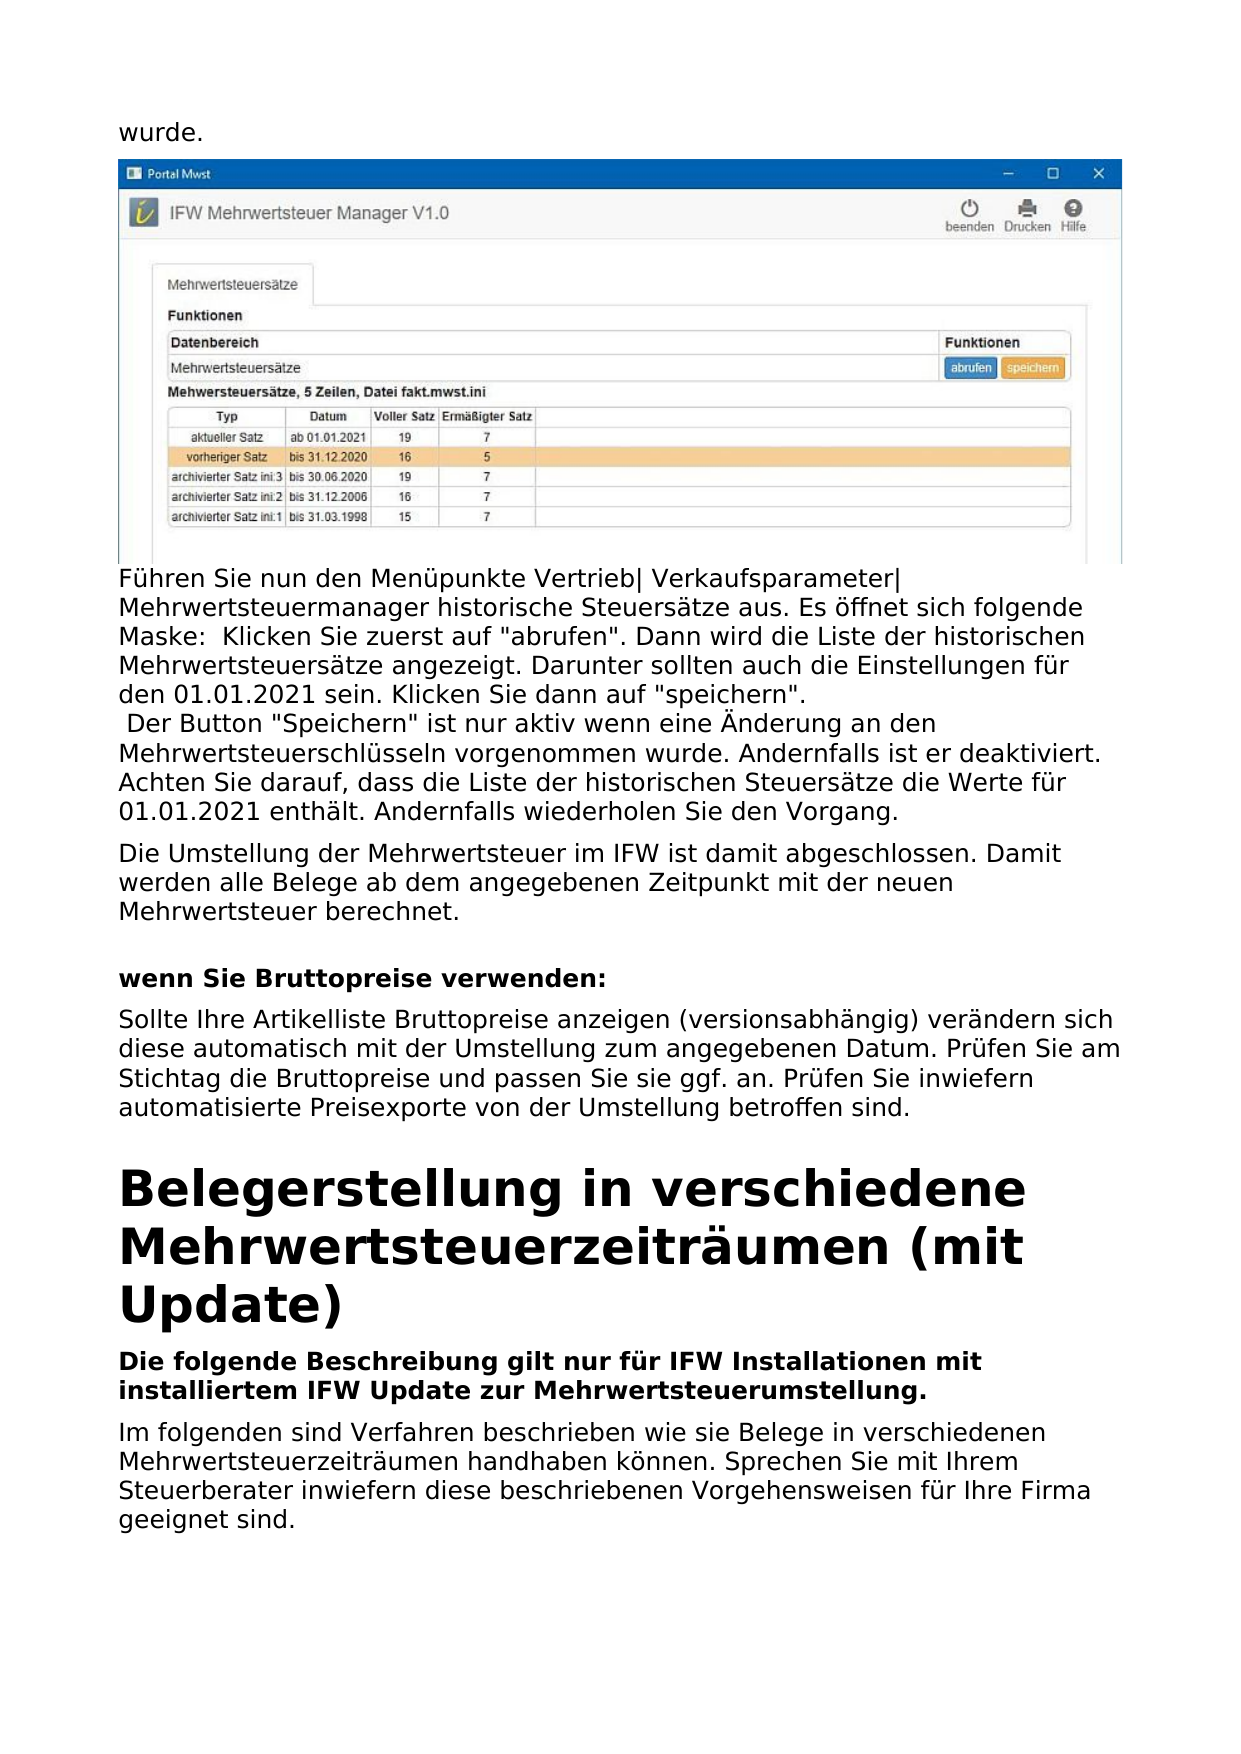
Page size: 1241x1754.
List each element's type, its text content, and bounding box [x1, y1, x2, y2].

subtitle wenn Sie Bruttopreise verwenden: [118, 964, 1122, 993]
subtitle Belegerstellung in verschiedene Mehrwertsteuerzeiträumen (mit Update) [118, 1160, 1122, 1334]
text Führen Sie nun den Menüpunkte Vertrieb| Verkaufsparameter| Mehrwertsteuermanager historische Steuersätze aus. Es öffnet sich folgende Maske: Klicken Sie zuerst auf "abrufen". Dann wird die Liste der historischen Mehrwertsteuersätze angezeigt. Darunter sollten auch die Einstellungen für den 01.01.2021 sein. Klicken Sie dann auf "speichern". Der Button "Speichern" ist nur aktiv wenn eine Änderung an den Mehrwertsteuerschlüsseln vorgenommen wurde. Andernfalls ist er deaktiviert. Achten Sie darauf, dass die Liste der historischen Steuersätze die Werte für 01.01.2021 enthält. Andernfalls wiederholen Sie den Vorgang. [118, 564, 1122, 826]
text Die folgende Beschreibung gilt nur für IFW Installationen mit installiertem IFW Update zur Mehrwertsteuerumstellung. [118, 1347, 1122, 1405]
text Sollte Ihre Artikelliste Bruttopreise anzeigen (versionsabhängig) verändern sich diese automatisch mit der Umstellung zum angegebenen Datum. Prüfen Sie am Stichtag die Bruttopreise und passen Sie sie ggf. an. Prüfen Sie inwiefern automatisierte Preisexporte von der Umstellung betroffen sind. [118, 1006, 1122, 1122]
picture [118, 159, 1123, 564]
text Die Umstellung der Mehrwertsteuer im IFW ist damit abgeschlossen. Damit werden alle Belege ab dem angegebenen Zeitpunkt mit der neuen Mehrwertsteuer berechnet. [118, 839, 1122, 926]
text Im folgenden sind Verfahren beschrieben wie sie Belege in verschiedenen Mehrwertsteuerzeiträumen handhaben können. Sprechen Sie mit Ihrem Steuerberater inwiefern diese beschriebenen Vorgehensweisen für Ihre Firma geeignet sind. [118, 1418, 1122, 1534]
text wurde. [118, 118, 1122, 147]
